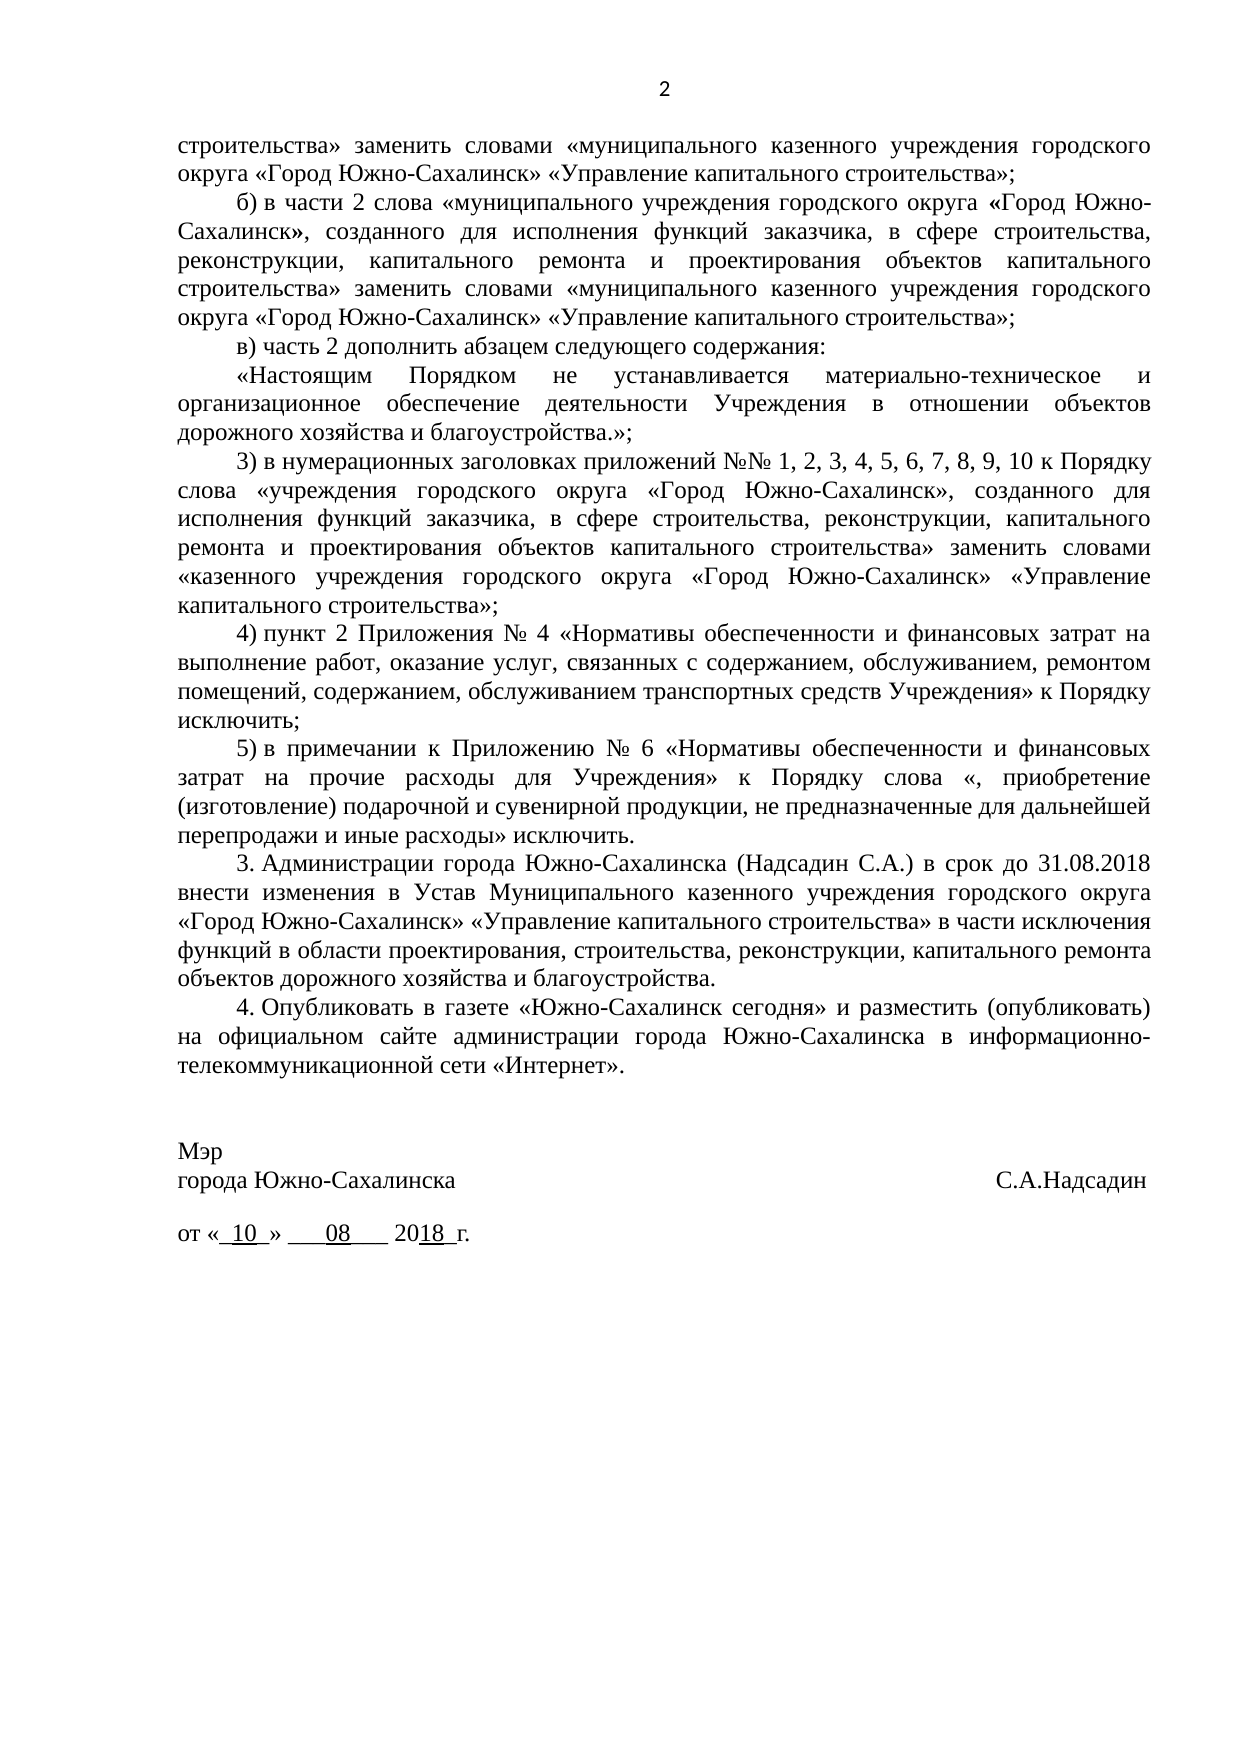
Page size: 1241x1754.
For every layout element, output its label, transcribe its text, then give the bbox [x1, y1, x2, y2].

text города Южно-Сахалинска С.А.Надсадин [177, 1165, 1152, 1193]
text в) часть 2 дополнить абзацем следующего содержания: [177, 331, 1152, 360]
text 5) в примечании к Приложению № 6 «Нормативы обеспеченности и финансовых затрат на прочие расходы для Учреждения» к Порядку слова «, приобретение (изготовление) подарочной и сувенирной продукции, не предназначенные для дальнейшей перепродажи и иные расходы» исключить. [177, 733, 1152, 848]
text 3. Администрации города Южно-Сахалинска (Надсадин С.А.) в срок до 31.08.2018 внести изменения в Устав Муниципального казенного учреждения городского округа «Город Южно-Сахалинск» «Управление капитального строительства» в части исключения функций в области проектирования, строительства, реконструкции, капитального ремонта объектов дорожного хозяйства и благоустройства. [177, 848, 1152, 992]
text от «_10_» ___08___ 2018_г. [177, 1218, 1152, 1247]
text 3) в нумерационных заголовках приложений №№ 1, 2, 3, 4, 5, 6, 7, 8, 9, 10 к Порядку слова «учреждения городского округа «Город Южно-Сахалинск», созданного для исполнения функций заказчика, в сфере строительства, реконструкции, капитального ремонта и проектирования объектов капитального строительства» заменить словами «казенного учреждения городского округа «Город Южно-Сахалинск» «Управление капитального строительства»; [177, 446, 1152, 618]
text Мэр [177, 1136, 1152, 1165]
text 4. Опубликовать в газете «Южно-Сахалинск сегодня» и разместить (опубликовать) на официальном сайте администрации города Южно-Сахалинска в информационно-телекоммуникационной сети «Интернет». [177, 992, 1152, 1078]
text «Настоящим Порядком не устанавливается материально-техническое и организационное обеспечение деятельности Учреждения в отношении объектов дорожного хозяйства и благоустройства.»; [177, 360, 1152, 446]
text б) в части 2 слова «муниципального учреждения городского округа «Город Южно-Сахалинск», созданного для исполнения функций заказчика, в сфере строительства, реконструкции, капитального ремонта и проектирования объектов капитального строительства» заменить словами «муниципального казенного учреждения городского округа «Город Южно-Сахалинск» «Управление капитального строительства»; [177, 187, 1152, 331]
text строительства» заменить словами «муниципального казенного учреждения городского округа «Город Южно-Сахалинск» «Управление капитального строительства»; [177, 130, 1152, 187]
text 4) пункт 2 Приложения № 4 «Нормативы обеспеченности и финансовых затрат на выполнение работ, оказание услуг, связанных с содержанием, обслуживанием, ремонтом помещений, содержанием, обслуживанием транспортных средств Учреждения» к Порядку исключить; [177, 618, 1152, 733]
